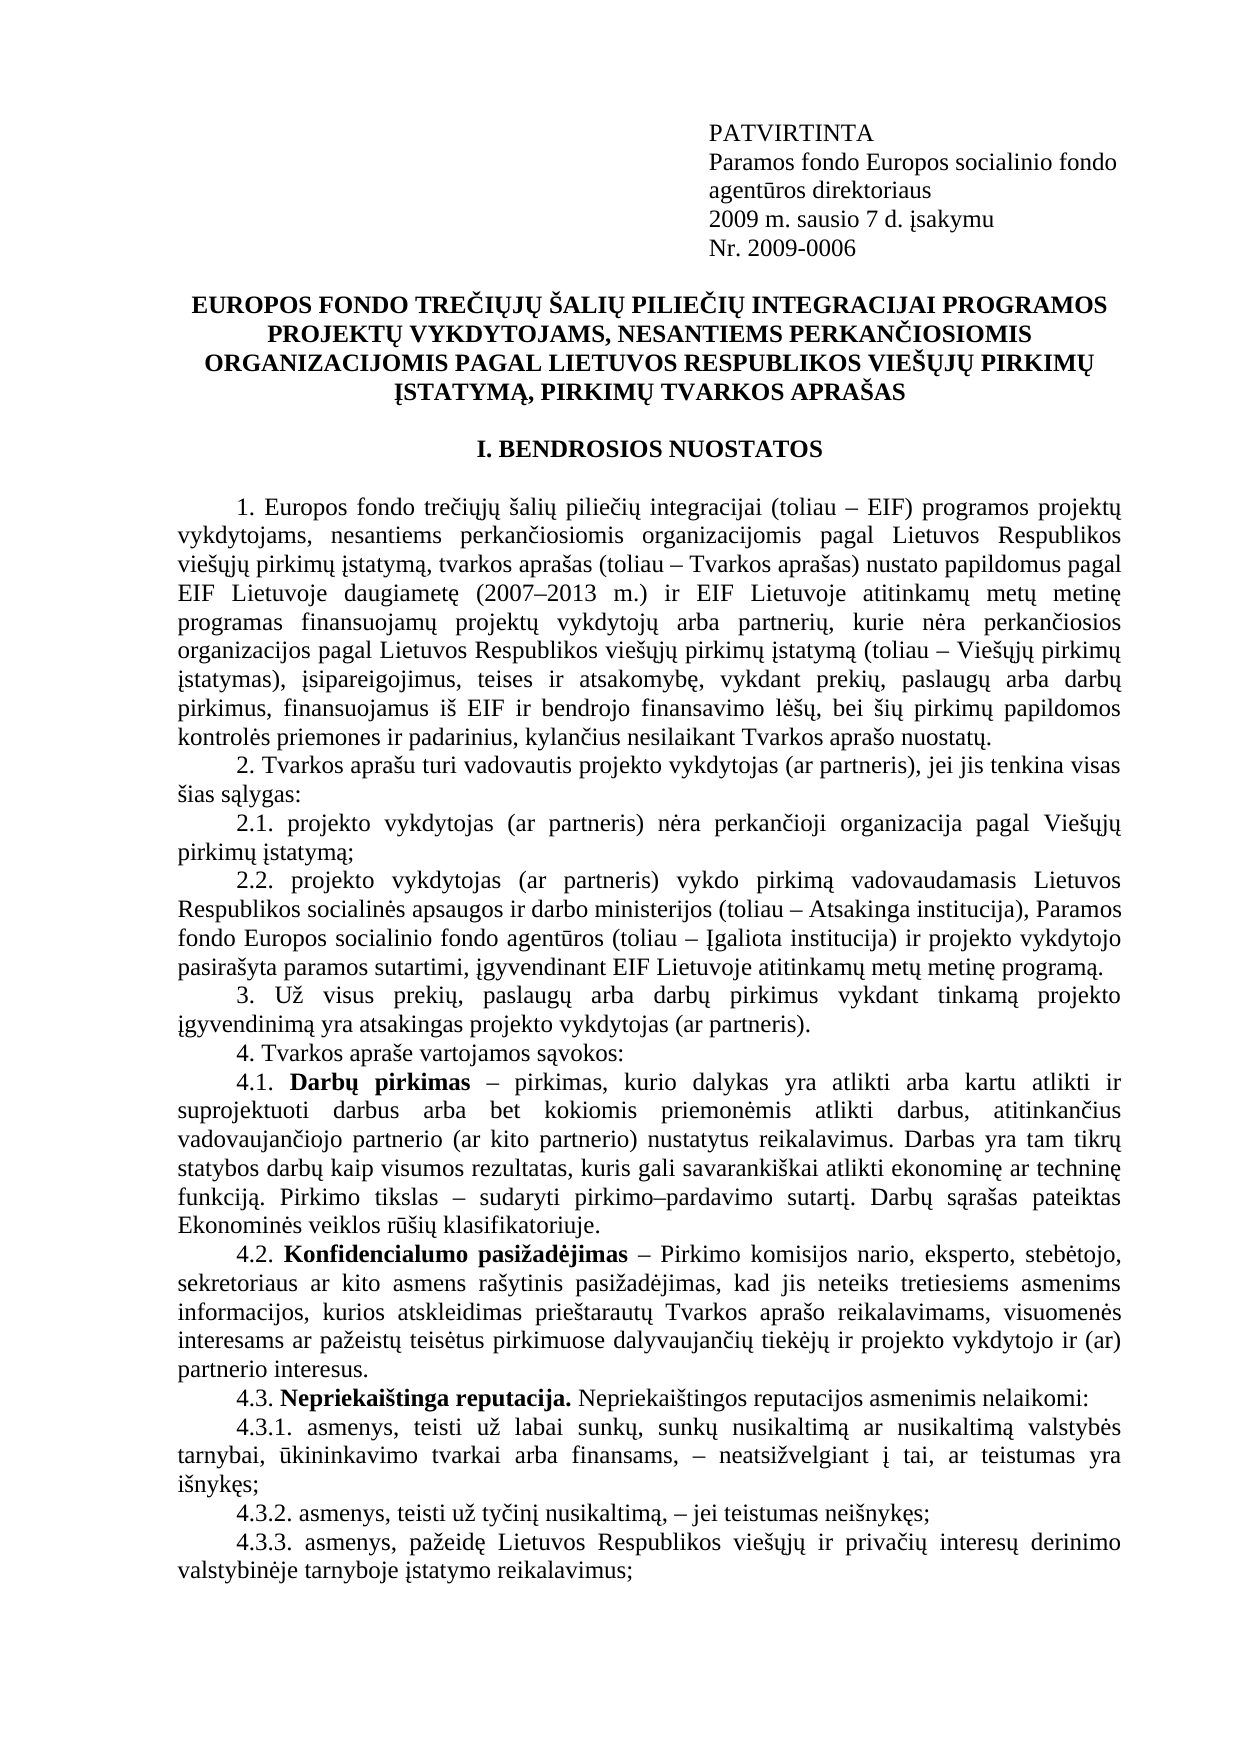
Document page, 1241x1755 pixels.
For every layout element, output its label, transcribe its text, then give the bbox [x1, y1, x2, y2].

text 4.3.2. asmenys, teisti už tyčinį nusikaltimą, – jei teistumas neišnykęs; [177, 1498, 1122, 1527]
text PATVIRTINTA [177, 118, 1122, 147]
text 1. Europos fondo trečiųjų šalių piliečių integracijai (toliau – EIF) programos projektų vykdytojams, nesantiems perkančiosiomis organizacijomis pagal Lietuvos Respublikos viešųjų pirkimų įstatymą, tvarkos aprašas (toliau – Tvarkos aprašas) nustato papildomus pagal EIF Lietuvoje daugiametę (2007–2013 m.) ir EIF Lietuvoje atitinkamų metų metinę programas finansuojamų projektų vykdytojų arba partnerių, kurie nėra perkančiosios organizacijos pagal Lietuvos Respublikos viešųjų pirkimų įstatymą (toliau – Viešųjų pirkimų įstatymas), įsipareigojimus, teises ir atsakomybę, vykdant prekių, paslaugų arba darbų pirkimus, finansuojamus iš EIF ir bendrojo finansavimo lėšų, bei šių pirkimų papildomos kontrolės priemones ir padarinius, kylančius nesilaikant Tvarkos aprašo nuostatų. [177, 492, 1122, 751]
text Paramos fondo Europos socialinio fondo [177, 147, 1122, 176]
text 4.3. Nepriekaištinga reputacija. Nepriekaištingos reputacijos asmenimis nelaikomi: [177, 1383, 1122, 1412]
text 2.2. projekto vykdytojas (ar partneris) vykdo pirkimą vadovaudamasis Lietuvos Respublikos socialinės apsaugos ir darbo ministerijos (toliau – Atsakinga institucija), Paramos fondo Europos socialinio fondo agentūros (toliau – Įgaliota institucija) ir projekto vykdytojo pasirašyta paramos sutartimi, įgyvendinant EIF Lietuvoje atitinkamų metų metinę programą. [177, 866, 1122, 981]
text 4.2. Konfidencialumo pasižadėjimas – Pirkimo komisijos nario, eksperto, stebėtojo, sekretoriaus ar kito asmens rašytinis pasižadėjimas, kad jis neteiks tretiesiems asmenims informacijos, kurios atskleidimas prieštarautų Tvarkos aprašo reikalavimams, visuomenės interesams ar pažeistų teisėtus pirkimuose dalyvaujančių tiekėjų ir projekto vykdytojo ir (ar) partnerio interesus. [177, 1239, 1122, 1383]
text 3. Už visus prekių, paslaugų arba darbų pirkimus vykdant tinkamą projekto įgyvendinimą yra atsakingas projekto vykdytojas (ar partneris). [177, 981, 1122, 1038]
text 4.1. Darbų pirkimas – pirkimas, kurio dalykas yra atlikti arba kartu atlikti ir suprojektuoti darbus arba bet kokiomis priemonėmis atlikti darbus, atitinkančius vadovaujančiojo partnerio (ar kito partnerio) nustatytus reikalavimus. Darbas yra tam tikrų statybos darbų kaip visumos rezultatas, kuris gali savarankiškai atlikti ekonominę ar techninę funkciją. Pirkimo tikslas – sudaryti pirkimo–pardavimo sutartį. Darbų sąrašas pateiktas Ekonominės veiklos rūšių klasifikatoriuje. [177, 1067, 1122, 1239]
text Nr. 2009-0006 [177, 233, 1122, 262]
text 4.3.1. asmenys, teisti už labai sunkų, sunkų nusikaltimą ar nusikaltimą valstybės tarnybai, ūkininkavimo tvarkai arba finansams, – neatsižvelgiant į tai, ar teistumas yra išnykęs; [177, 1412, 1122, 1498]
text 4. Tvarkos apraše vartojamos sąvokos: [177, 1038, 1122, 1067]
text agentūros direktoriaus [177, 176, 1122, 204]
text 2.1. projekto vykdytojas (ar partneris) nėra perkančioji organizacija pagal Viešųjų pirkimų įstatymą; [177, 808, 1122, 866]
text I. BENDROSIOS NUOSTATOS [177, 434, 1122, 463]
text 2. Tvarkos aprašu turi vadovautis projekto vykdytojas (ar partneris), jei jis tenkina visas šias sąlygas: [177, 751, 1122, 808]
text EUROPOS FONDO TREČIŲJŲ ŠALIŲ PILIEČIŲ INTEGRACIJAI PROGRAMOS PROJEKTŲ VYKDYTOJAMS, NESANTIEMS PERKANČIOSIOMIS ORGANIZACIJOMIS PAGAL LIETUVOS RESPUBLIKOS VIEŠŲJŲ PIRKIMŲ ĮSTATYMĄ, PIRKIMŲ TVARKOS APRAŠAS [177, 291, 1122, 406]
text 2009 m. sausio 7 d. įsakymu [177, 204, 1122, 233]
text 4.3.3. asmenys, pažeidę Lietuvos Respublikos viešųjų ir privačių interesų derinimo valstybinėje tarnyboje įstatymo reikalavimus; [177, 1527, 1122, 1584]
